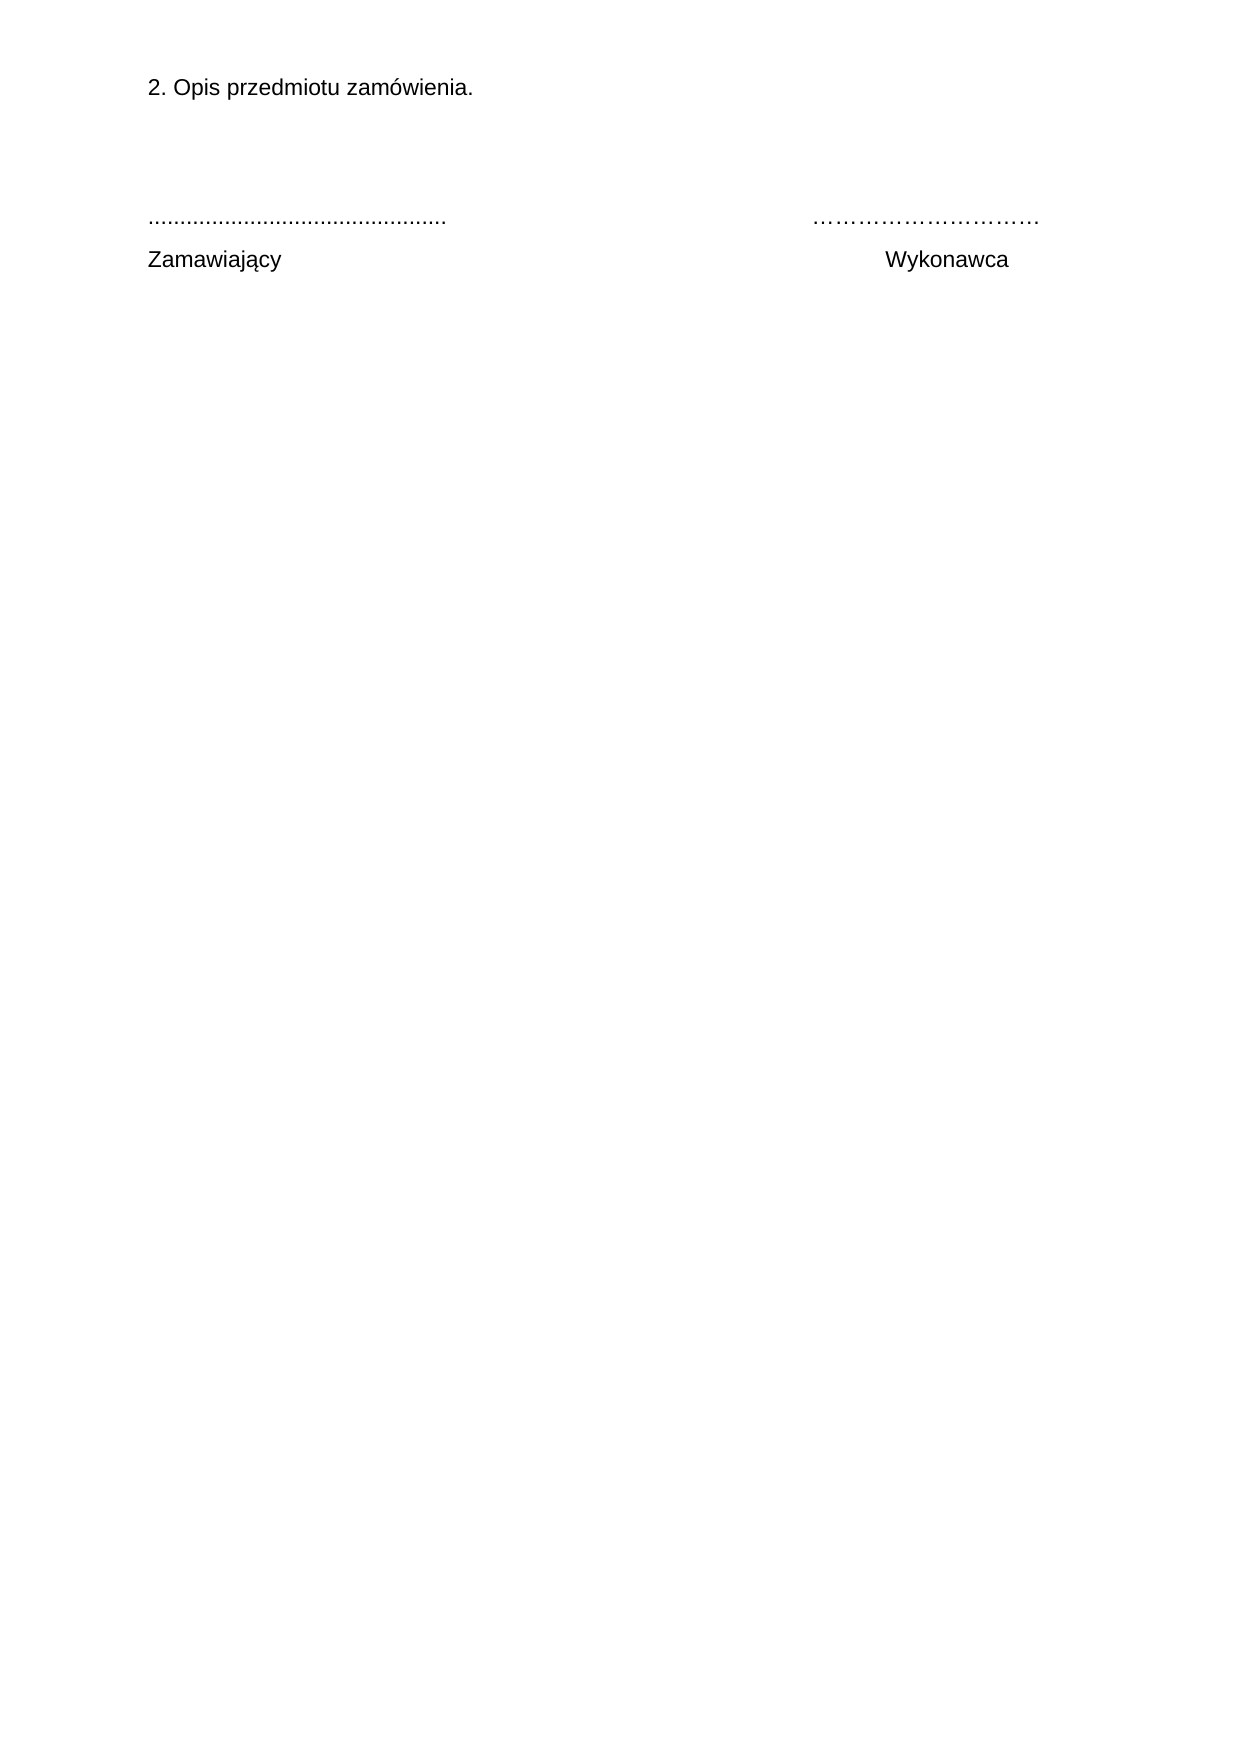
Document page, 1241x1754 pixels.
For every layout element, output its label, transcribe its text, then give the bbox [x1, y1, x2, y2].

text Zamawiający Wykonawca [148, 246, 1093, 272]
text ............................................... ………………………… [148, 203, 1093, 229]
text 2. Opis przedmiotu zamówienia. [148, 74, 1093, 100]
